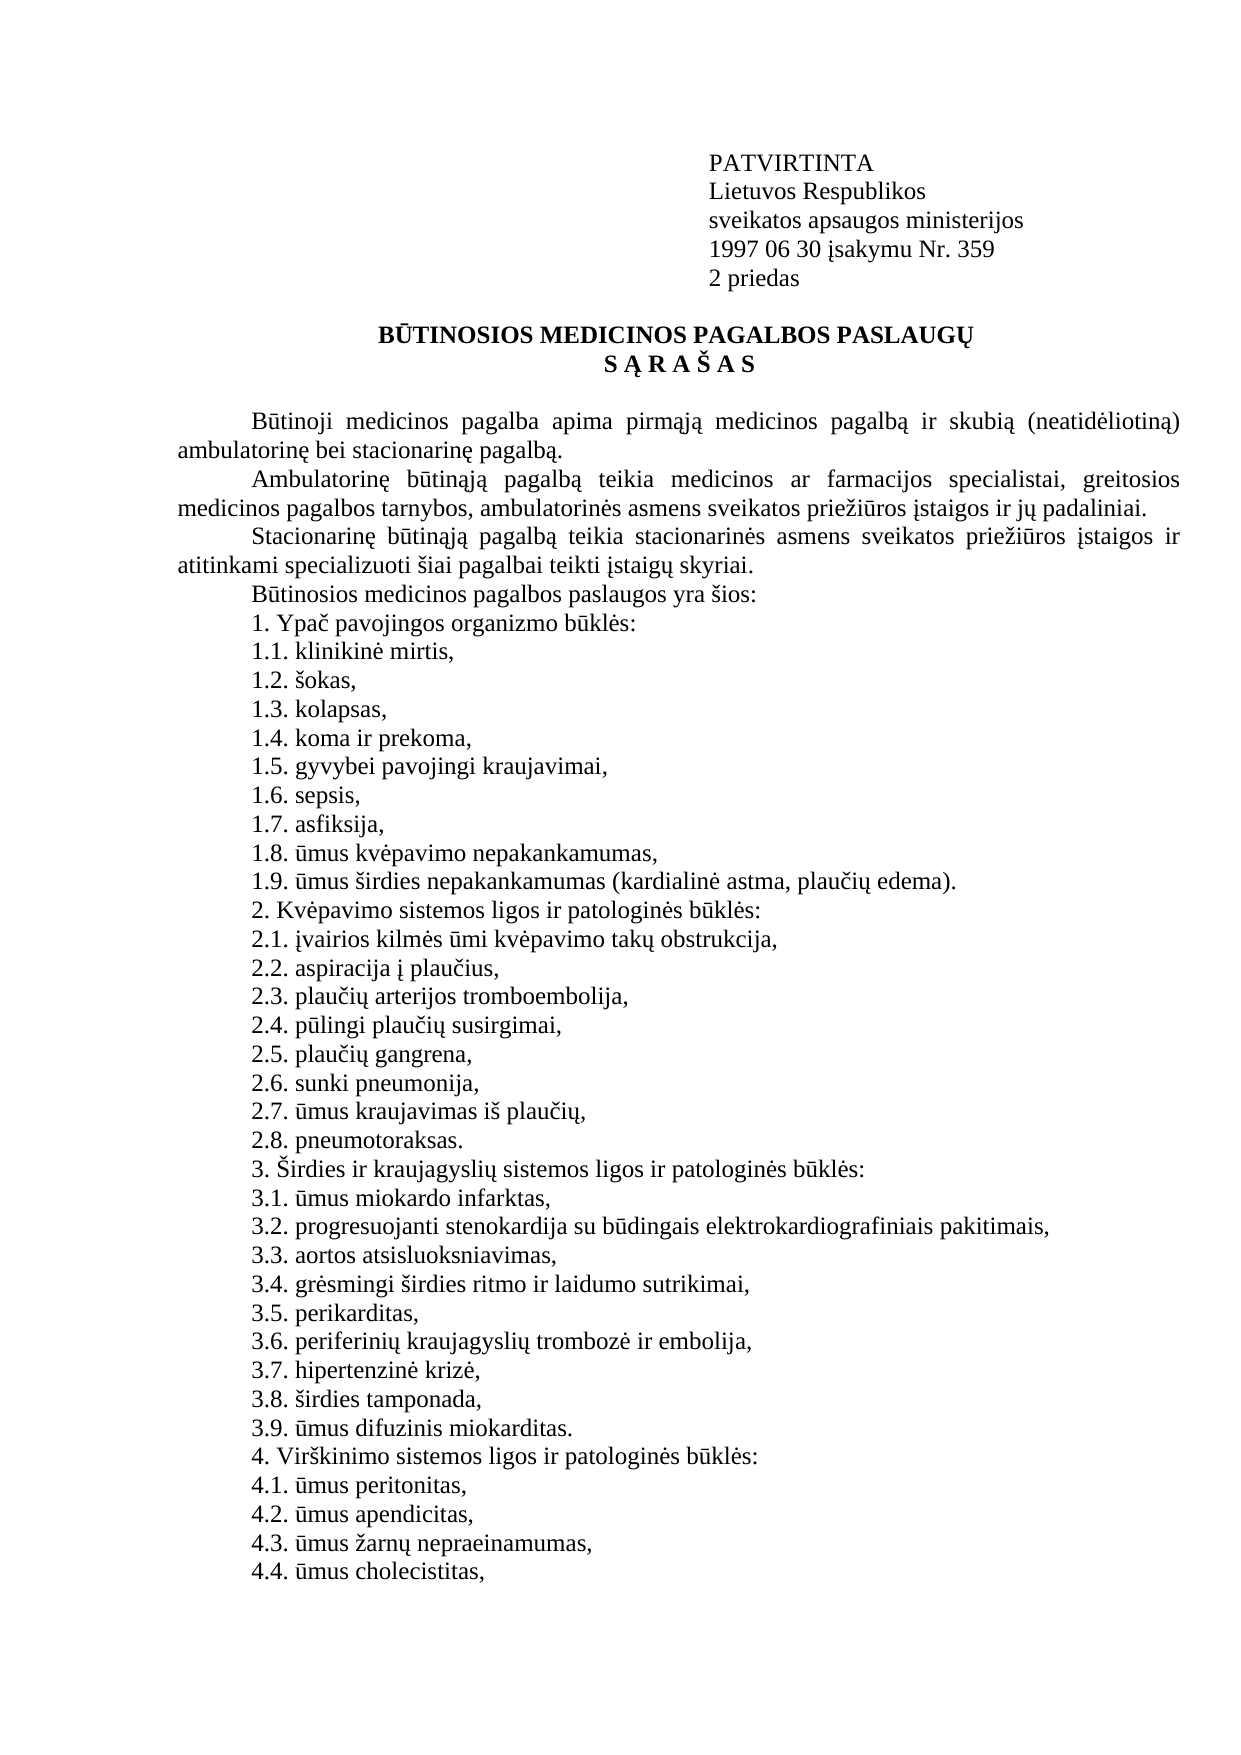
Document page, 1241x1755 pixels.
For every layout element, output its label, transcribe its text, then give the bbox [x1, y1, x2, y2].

text 1. Ypač pavojingos organizmo būklės: [177, 608, 1181, 636]
text 2.3. plaučių arterijos tromboembolija, [177, 981, 1181, 1010]
text Būtinoji medicinos pagalba apima pirmąją medicinos pagalbą ir skubią (neatidėliotiną) ambulatorinę bei stacionarinę pagalbą. [177, 406, 1181, 464]
text 1.7. asfiksija, [177, 809, 1181, 838]
text 1.5. gyvybei pavojingi kraujavimai, [177, 751, 1181, 780]
text 2.8. pneumotoraksas. [177, 1125, 1181, 1154]
text Lietuvos Respublikos [177, 176, 1181, 205]
text Būtinosios medicinos pagalbos paslaugos yra šios: [177, 579, 1181, 608]
text 3.7. hipertenzinė krizė, [177, 1355, 1181, 1384]
text 4.3. ūmus žarnų nepraeinamumas, [177, 1528, 1181, 1556]
text 3.2. progresuojanti stenokardija su būdingais elektrokardiografiniais pakitimais, [177, 1211, 1181, 1240]
text 1.8. ūmus kvėpavimo nepakankamumas, [177, 838, 1181, 866]
text 2.4. pūlingi plaučių susirgimai, [177, 1010, 1181, 1039]
text 1.1. klinikinė mirtis, [177, 636, 1181, 665]
text 3.8. širdies tamponada, [177, 1384, 1181, 1413]
text 1.3. kolapsas, [177, 694, 1181, 723]
text 1997 06 30 įsakymu Nr. 359 [177, 234, 1181, 263]
text Ambulatorinę būtinąją pagalbą teikia medicinos ar farmacijos specialistai, greitosios medicinos pagalbos tarnybos, ambulatorinės asmens sveikatos priežiūros įstaigos ir jų padaliniai. [177, 464, 1181, 521]
text 1.6. sepsis, [177, 780, 1181, 809]
text Stacionarinę būtinąją pagalbą teikia stacionarinės asmens sveikatos priežiūros įstaigos ir atitinkami specializuoti šiai pagalbai teikti įstaigų skyriai. [177, 521, 1181, 579]
text 2.7. ūmus kraujavimas iš plaučių, [177, 1096, 1181, 1125]
text 1.2. šokas, [177, 665, 1181, 694]
text 3.1. ūmus miokardo infarktas, [177, 1183, 1181, 1211]
text sveikatos apsaugos ministerijos [177, 205, 1181, 234]
text 3. Širdies ir kraujagyslių sistemos ligos ir patologinės būklės: [177, 1154, 1181, 1183]
text 2.6. sunki pneumonija, [177, 1068, 1181, 1096]
text 2 priedas [177, 263, 1181, 291]
text 1.4. koma ir prekoma, [177, 723, 1181, 751]
text 2.2. aspiracija į plaučius, [177, 953, 1181, 981]
text 3.5. perikarditas, [177, 1298, 1181, 1326]
text 4.1. ūmus peritonitas, [177, 1470, 1181, 1499]
text 3.3. aortos atsisluoksniavimas, [177, 1240, 1181, 1269]
text 3.4. grėsmingi širdies ritmo ir laidumo sutrikimai, [177, 1269, 1181, 1298]
text 2.1. įvairios kilmės ūmi kvėpavimo takų obstrukcija, [177, 924, 1181, 953]
text 1.9. ūmus širdies nepakankamumas (kardialinė astma, plaučių edema). [177, 866, 1181, 895]
text PATVIRTINTA [709, 148, 1181, 176]
text 3.9. ūmus difuzinis miokarditas. [177, 1413, 1181, 1441]
text 4.2. ūmus apendicitas, [177, 1499, 1181, 1528]
text 4. Virškinimo sistemos ligos ir patologinės būklės: [177, 1441, 1181, 1470]
text 4.4. ūmus cholecistitas, [177, 1556, 1181, 1585]
text 3.6. periferinių kraujagyslių trombozė ir embolija, [177, 1326, 1181, 1355]
text 2.5. plaučių gangrena, [177, 1039, 1181, 1068]
text Būtinosios medicinos pagalbos paslaugų [177, 320, 1181, 349]
text sąrašas [177, 349, 1181, 378]
text 2. Kvėpavimo sistemos ligos ir patologinės būklės: [177, 895, 1181, 924]
